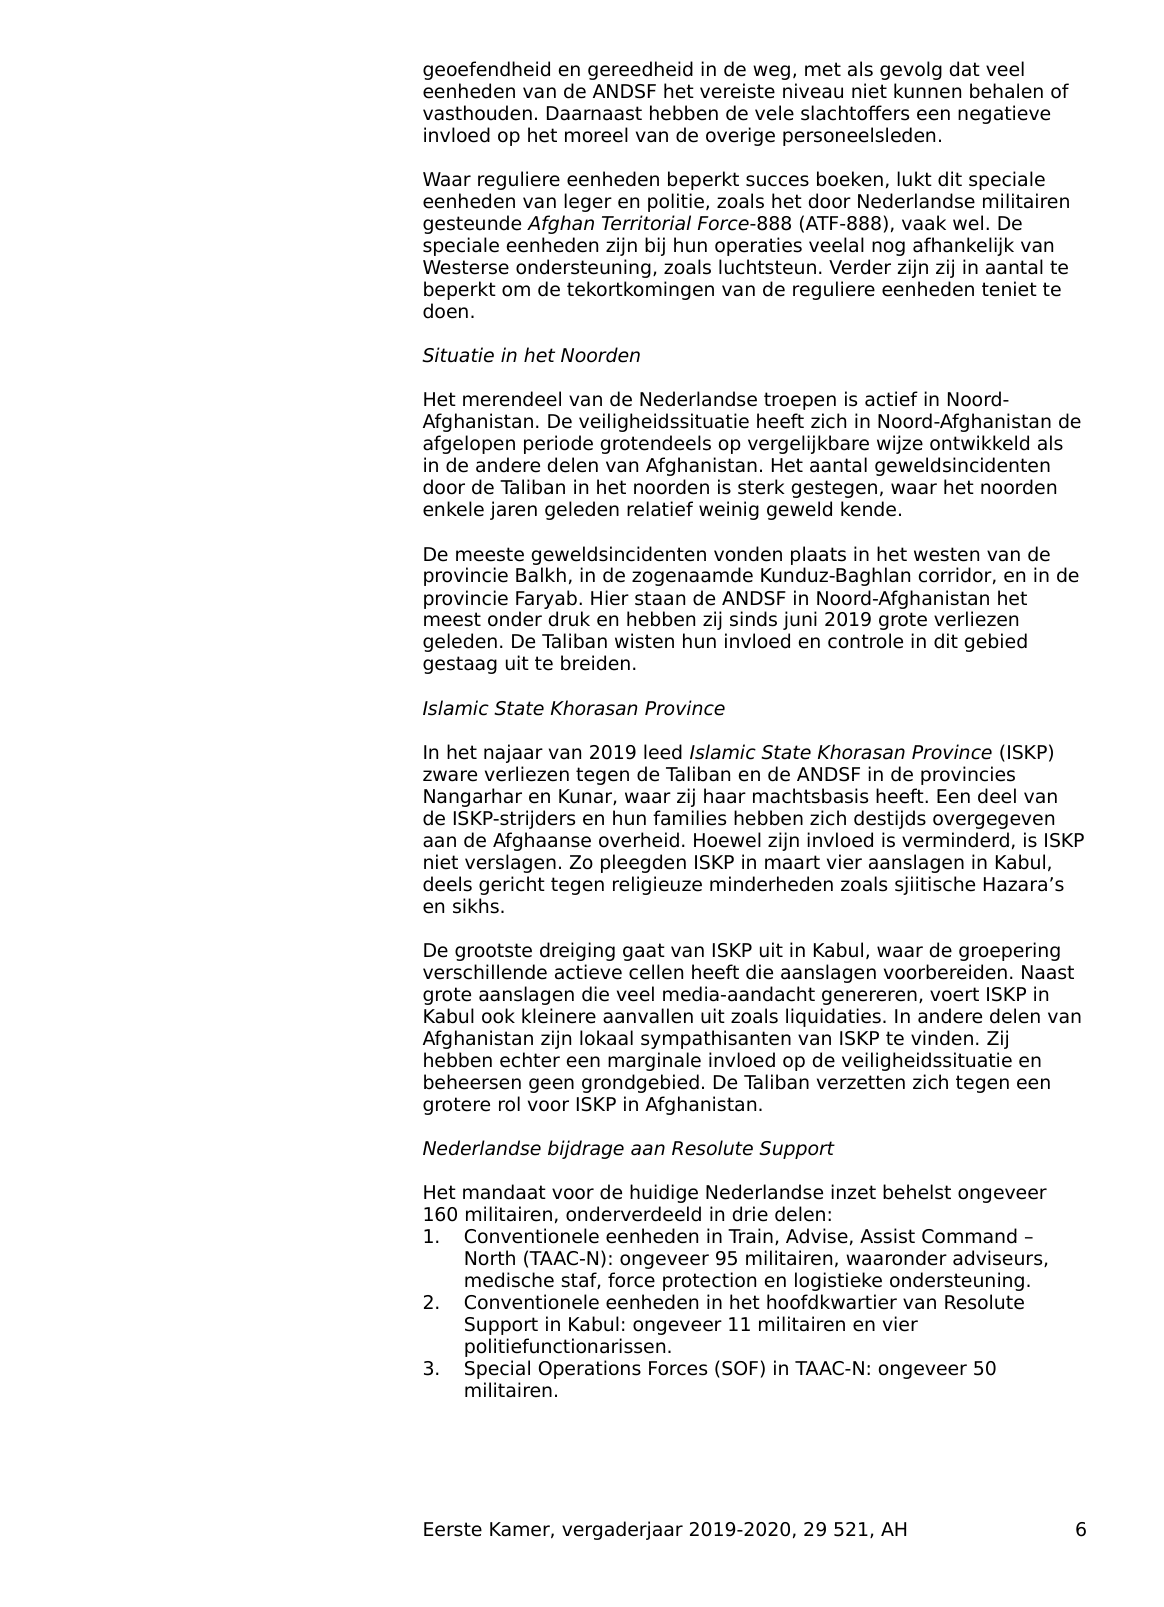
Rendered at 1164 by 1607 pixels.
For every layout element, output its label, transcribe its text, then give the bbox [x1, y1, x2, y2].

text Het merendeel van de Nederlandse troepen is actief in Noord-Afghanistan. De veiligheidssituatie heeft zich in Noord-Afghanistan de afgelopen periode grotendeels op vergelijkbare wijze ontwikkeld als in de andere delen van Afghanistan. Het aantal geweldsincidenten door de Taliban in het noorden is sterk gestegen, waar het noorden enkele jaren geleden relatief weinig geweld kende. [422, 389, 1087, 521]
text 1. Conventionele eenheden in Train, Advise, Assist Command – North (TAAC-N): ongeveer 95 militairen, waaronder adviseurs, medische staf, force protection en logistieke ondersteuning. [422, 1226, 1087, 1292]
text 3. Special Operations Forces (SOF) in TAAC-N: ongeveer 50 militairen. [422, 1358, 1087, 1402]
text geoefendheid en gereedheid in de weg, met als gevolg dat veel eenheden van de ANDSF het vereiste niveau niet kunnen behalen of vasthouden. Daarnaast hebben de vele slachtoffers een negatieve invloed op het moreel van de overige personeelsleden. [422, 59, 1087, 147]
subtitle Situatie in het Noorden [422, 345, 1087, 367]
text 2. Conventionele eenheden in het hoofdkwartier van Resolute Support in Kabul: ongeveer 11 militairen en vier politiefunctionarissen. [422, 1292, 1087, 1358]
text De meeste geweldsincidenten vonden plaats in het westen van de provincie Balkh, in de zogenaamde Kunduz-Baghlan corridor, en in de provincie Faryab. Hier staan de ANDSF in Noord-Afghanistan het meest onder druk en hebben zij sinds juni 2019 grote verliezen geleden. De Taliban wisten hun invloed en controle in dit gebied gestaag uit te breiden. [422, 543, 1087, 675]
subtitle Islamic State Khorasan Province [422, 697, 1087, 719]
text Het mandaat voor de huidige Nederlandse inzet behelst ongeveer 160 militairen, onderverdeeld in drie delen: [422, 1182, 1087, 1226]
text De grootste dreiging gaat van ISKP uit in Kabul, waar de groepering verschillende actieve cellen heeft die aanslagen voorbereiden. Naast grote aanslagen die veel media-aandacht genereren, voert ISKP in Kabul ook kleinere aanvallen uit zoals liquidaties. In andere delen van Afghanistan zijn lokaal sympathisanten van ISKP te vinden. Zij hebben echter een marginale invloed op de veiligheidssituatie en beheersen geen grondgebied. De Taliban verzetten zich tegen een grotere rol voor ISKP in Afghanistan. [422, 940, 1087, 1116]
subtitle Nederlandse bijdrage aan Resolute Support [422, 1138, 1087, 1160]
text In het najaar van 2019 leed Islamic State Khorasan Province (ISKP) zware verliezen tegen de Taliban en de ANDSF in de provincies Nangarhar en Kunar, waar zij haar machtsbasis heeft. Een deel van de ISKP-strijders en hun families hebben zich destijds overgegeven aan de Afghaanse overheid. Hoewel zijn invloed is verminderd, is ISKP niet verslagen. Zo pleegden ISKP in maart vier aanslagen in Kabul, deels gericht tegen religieuze minderheden zoals sjiitische Hazara’s en sikhs. [422, 742, 1087, 917]
text Waar reguliere eenheden beperkt succes boeken, lukt dit speciale eenheden van leger en politie, zoals het door Nederlandse militairen gesteunde Afghan Territorial Force-888 (ATF-888), vaak wel. De speciale eenheden zijn bij hun operaties veelal nog afhankelijk van Westerse ondersteuning, zoals luchtsteun. Verder zijn zij in aantal te beperkt om de tekortkomingen van de reguliere eenheden teniet te doen. [422, 169, 1087, 323]
